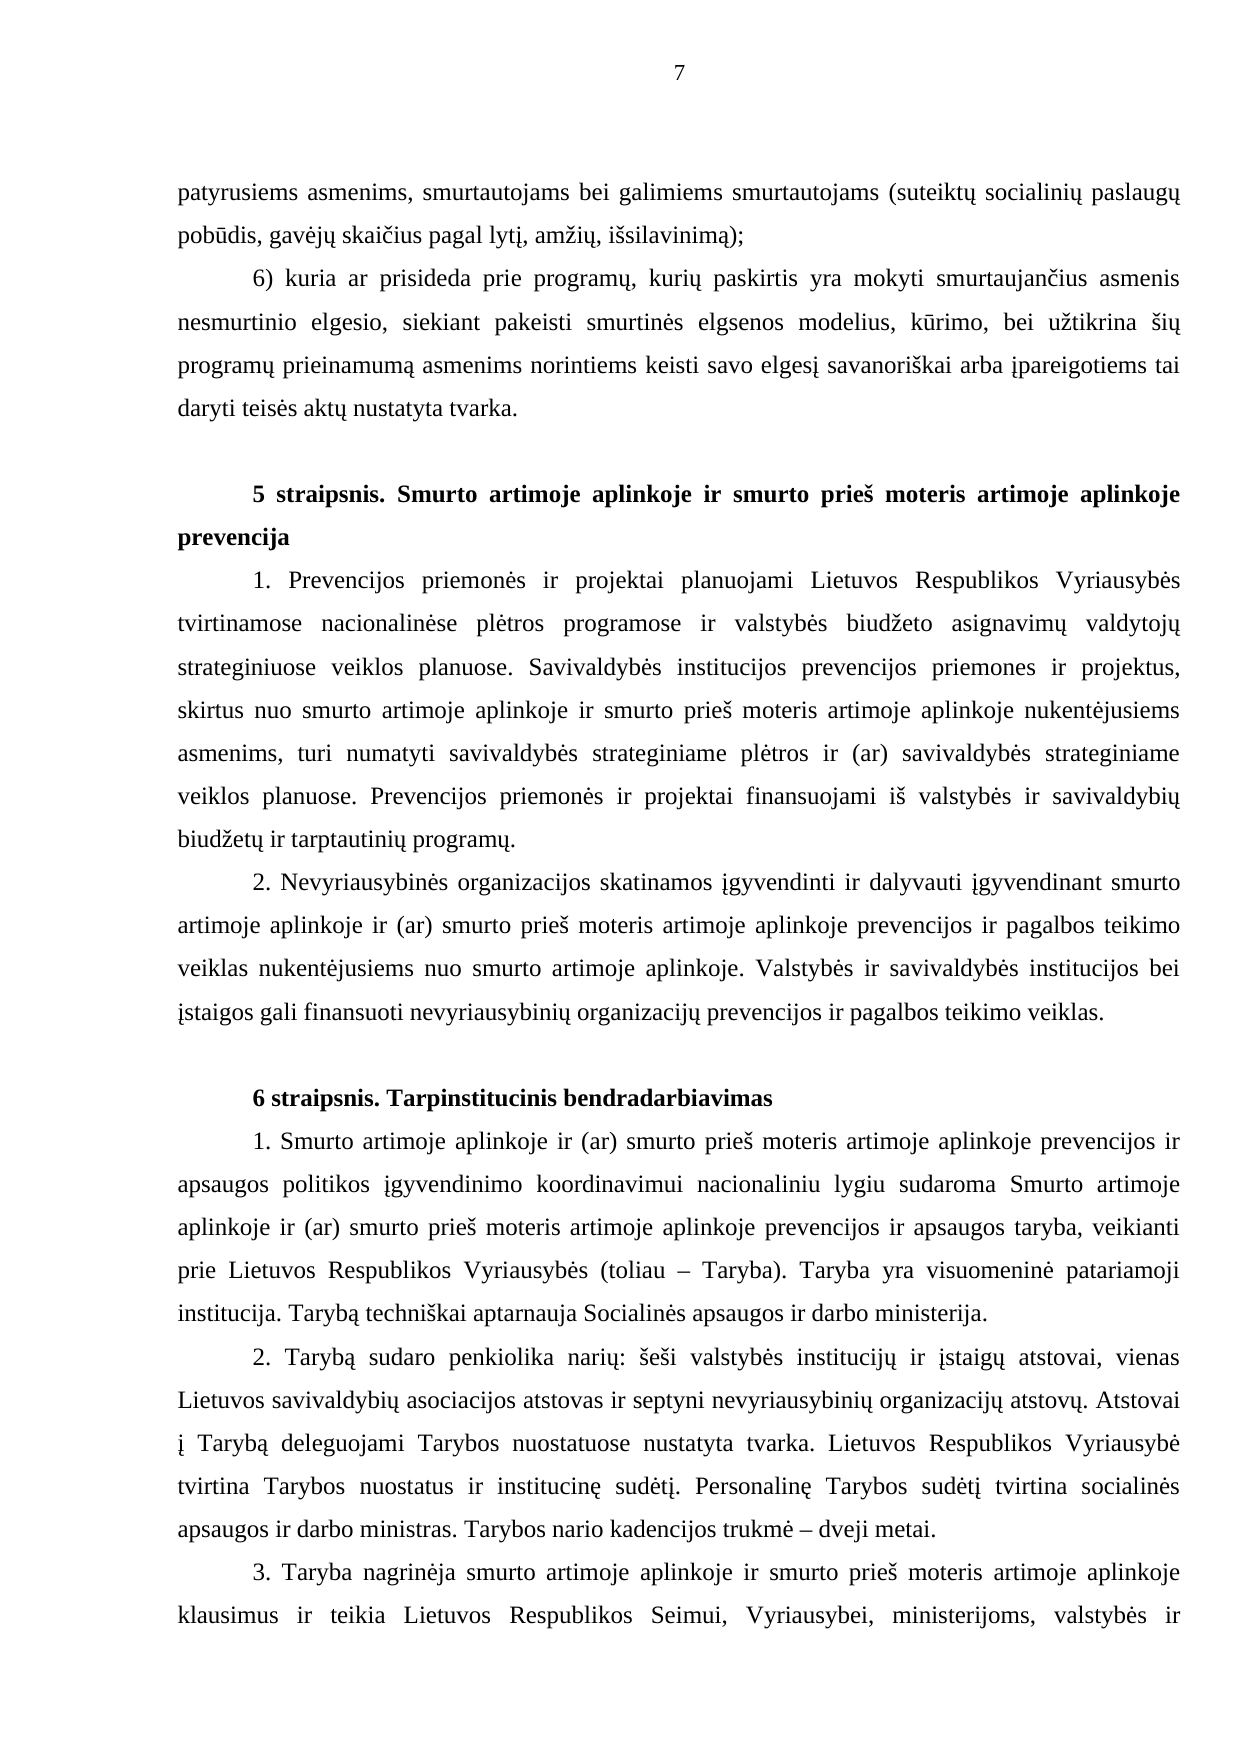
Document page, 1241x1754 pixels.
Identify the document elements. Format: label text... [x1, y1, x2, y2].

text 6 straipsnis. Tarpinstitucinis bendradarbiavimas [177, 1083, 1181, 1112]
text 2. Tarybą sudaro penkiolika narių: šeši valstybės institucijų ir įstaigų atstovai, vienas Lietuvos savivaldybių asociacijos atstovas ir septyni nevyriausybinių organizacijų atstovų. Atstovai į Tarybą deleguojami Tarybos nuostatuose nustatyta tvarka. Lietuvos Respublikos Vyriausybė tvirtina Tarybos nuostatus ir institucinę sudėtį. Personalinę Tarybos sudėtį tvirtina socialinės apsaugos ir darbo ministras. Tarybos nario kadencijos trukmė – dveji metai. [177, 1342, 1181, 1543]
text 2. Nevyriausybinės organizacijos skatinamos įgyvendinti ir dalyvauti įgyvendinant smurto artimoje aplinkoje ir (ar) smurto prieš moteris artimoje aplinkoje prevencijos ir pagalbos teikimo veiklas nukentėjusiems nuo smurto artimoje aplinkoje. Valstybės ir savivaldybės institucijos bei įstaigos gali finansuoti nevyriausybinių organizacijų prevencijos ir pagalbos teikimo veiklas. [177, 867, 1181, 1025]
text 1. Prevencijos priemonės ir projektai planuojami Lietuvos Respublikos Vyriausybės tvirtinamose nacionalinėse plėtros programose ir valstybės biudžeto asignavimų valdytojų strateginiuose veiklos planuose. Savivaldybės institucijos prevencijos priemones ir projektus, skirtus nuo smurto artimoje aplinkoje ir smurto prieš moteris artimoje aplinkoje nukentėjusiems asmenims, turi numatyti savivaldybės strateginiame plėtros ir (ar) savivaldybės strateginiame veiklos planuose. Prevencijos priemonės ir projektai finansuojami iš valstybės ir savivaldybių biudžetų ir tarptautinių programų. [177, 565, 1181, 853]
text patyrusiems asmenims, smurtautojams bei galimiems smurtautojams (suteiktų socialinių paslaugų pobūdis, gavėjų skaičius pagal lytį, amžių, išsilavinimą); [177, 177, 1181, 249]
text 1. Smurto artimoje aplinkoje ir (ar) smurto prieš moteris artimoje aplinkoje prevencijos ir apsaugos politikos įgyvendinimo koordinavimui nacionaliniu lygiu sudaroma Smurto artimoje aplinkoje ir (ar) smurto prieš moteris artimoje aplinkoje prevencijos ir apsaugos taryba, veikianti prie Lietuvos Respublikos Vyriausybės (toliau – Taryba). Taryba yra visuomeninė patariamoji institucija. Tarybą techniškai aptarnauja Socialinės apsaugos ir darbo ministerija. [177, 1126, 1181, 1327]
text 5 straipsnis. Smurto artimoje aplinkoje ir smurto prieš moteris artimoje aplinkoje prevencija [177, 479, 1181, 551]
text 6) kuria ar prisideda prie programų, kurių paskirtis yra mokyti smurtaujančius asmenis nesmurtinio elgesio, siekiant pakeisti smurtinės elgsenos modelius, kūrimo, bei užtikrina šių programų prieinamumą asmenims norintiems keisti savo elgesį savanoriškai arba įpareigotiems tai daryti teisės aktų nustatyta tvarka. [177, 263, 1181, 422]
text 3. Taryba nagrinėja smurto artimoje aplinkoje ir smurto prieš moteris artimoje aplinkoje klausimus ir teikia Lietuvos Respublikos Seimui, Vyriausybei, ministerijoms, valstybės ir [177, 1557, 1181, 1629]
